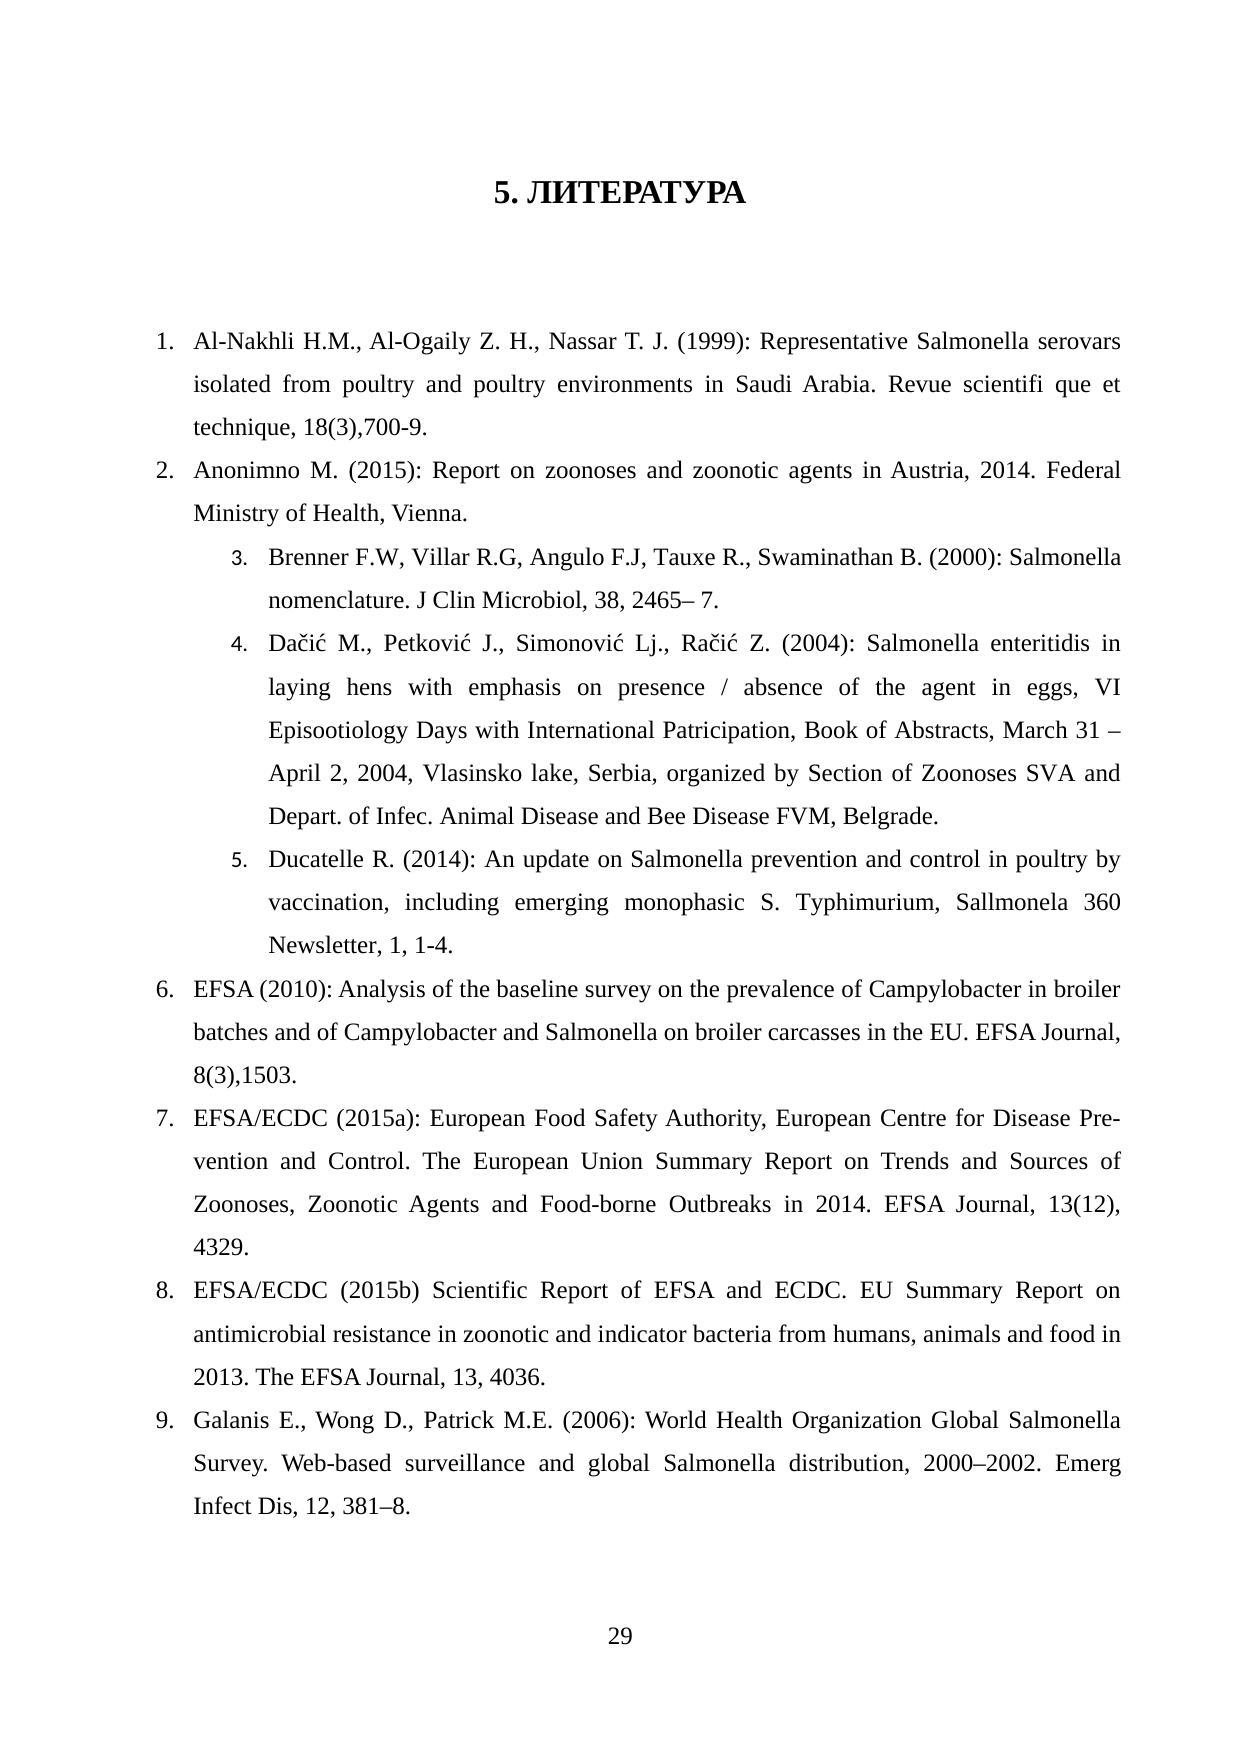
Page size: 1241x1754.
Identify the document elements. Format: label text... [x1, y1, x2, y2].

list EFSA/ECDC (2015b) Scientific Report of EFSA and ECDC. EU Summary Report on antimicrobial resistance in zoonotic and indicator bacteria from humans, animals and food in 2013. The EFSA Journal, 13, 4036. [156, 1276, 1122, 1391]
list Al-Nakhli H.M., Al-Ogaily Z. H., Nassar T. J. (1999): Representative Salmonella serovars isolated from poultry and poultry environments in Saudi Arabia. Revue scientifi que et technique, 18(3),700-9. [156, 326, 1122, 441]
list Galanis E., Wong D., Patrick M.E. (2006): World Health Organization Global Salmonella Survey. Web-based surveillance and global Salmonella distribution, 2000–2002. Emerg Infect Dis, 12, 381–8. [156, 1405, 1122, 1520]
list Anonimno M. (2015): Report on zoonoses and zoonotic agents in Austria, 2014. Federal Ministry of Health, Vienna. [156, 455, 1122, 527]
list Ducatelle R. (2014): An update on Salmonella prevention and control in poultry by vaccination, including emerging monophasic S. Typhimurium, Sallmonela 360 Newsletter, 1, 1-4. [231, 844, 1122, 959]
list Brenner F.W, Villar R.G, Angulo F.J, Tauxe R., Swaminathan B. (2000): Salmonella nomenclature. J Clin Microbiol, 38, 2465– 7. [231, 542, 1122, 614]
list EFSA (2010): Analysis of the baseline survey on the prevalence of Campylobacter in broiler batches and of Campylobacter and Salmonella on broiler carcasses in the EU. EFSA Journal, 8(3),1503. [156, 974, 1122, 1089]
list EFSA/ECDC (2015a): European Food Safety Authority, European Centre for Disease Pre-vention and Control. The European Union Summary Report on Trends and Sources of Zoonoses, Zoonotic Agents and Food-borne Outbreaks in 2014. EFSA Journal, 13(12), 4329. [156, 1103, 1122, 1261]
subtitle 5. ЛИТЕРАТУРА [118, 172, 1122, 211]
list Dačić M., Petković J., Simonović Lj., Račić Z. (2004): Salmonella enteritidis in laying hens with emphasis on presence / absence of the agent in eggs, VI Episootiology Days with International Patricipation, Book of Abstracts, March 31 – April 2, 2004, Vlasinsko lake, Serbia, organized by Section of Zoonoses SVA and Depart. of Infec. Animal Disease and Bee Disease FVM, Belgrade. [231, 628, 1122, 830]
